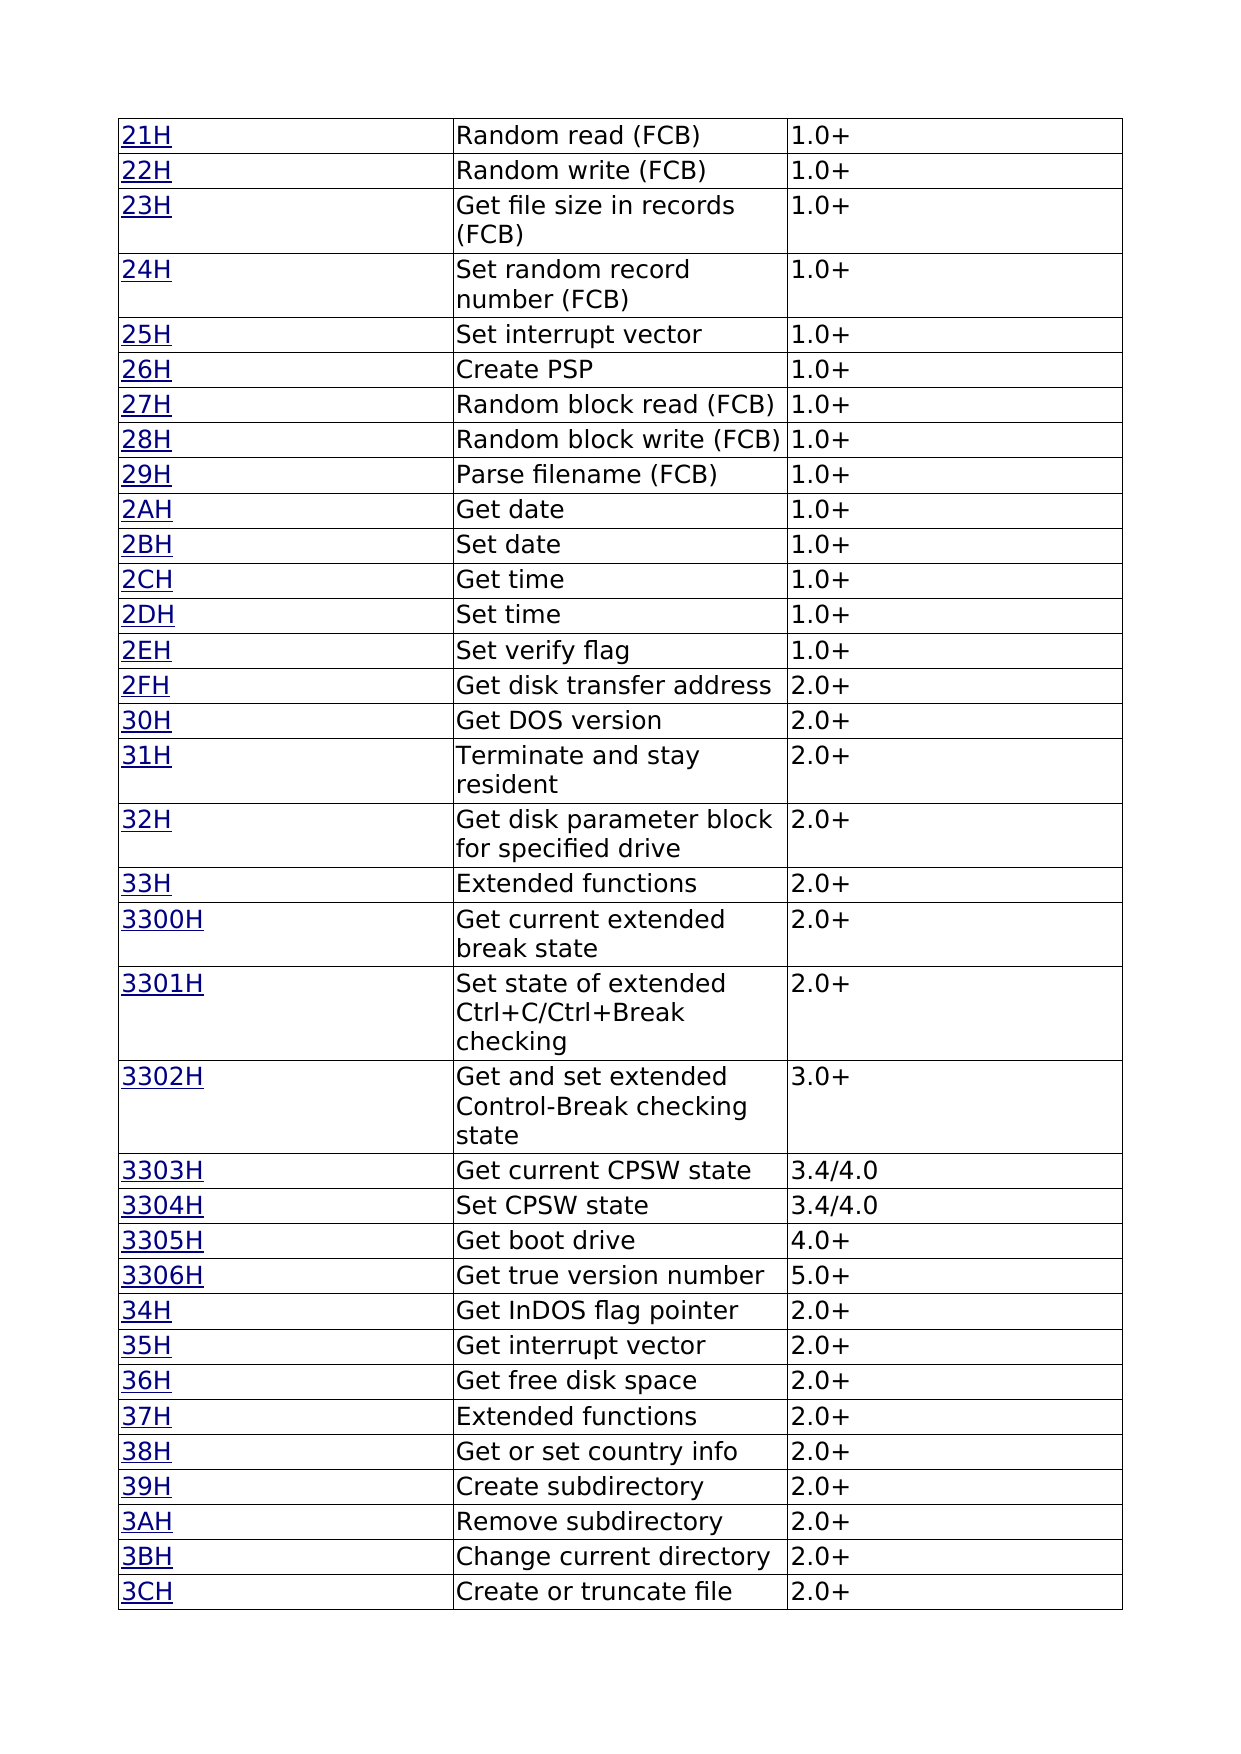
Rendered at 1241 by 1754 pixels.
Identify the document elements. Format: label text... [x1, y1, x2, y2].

table_cell Get boot drive [454, 1224, 787, 1258]
table_cell 37H [119, 1400, 453, 1434]
table_cell Remove subdirectory [454, 1505, 787, 1539]
table_cell Get current extended break state [454, 903, 787, 966]
table_cell Create subdirectory [454, 1470, 787, 1504]
table_cell 5.0+ [788, 1259, 1122, 1293]
table_cell 2.0+ [788, 1330, 1122, 1363]
table_cell 2.0+ [788, 1435, 1122, 1469]
table_cell 1.0+ [788, 564, 1122, 598]
table_cell 3.4/4.0 [788, 1189, 1122, 1223]
table_cell 1.0+ [788, 154, 1122, 188]
table_cell Extended functions [454, 868, 787, 902]
table_cell 3306H [119, 1259, 453, 1293]
table_cell Set verify flag [454, 634, 787, 668]
table_cell 1.0+ [788, 119, 1122, 153]
table_cell 23H [119, 189, 453, 253]
table_cell 2.0+ [788, 739, 1122, 802]
table_cell 3300H [119, 903, 453, 966]
table_cell 3303H [119, 1154, 453, 1188]
table_cell 1.0+ [788, 254, 1122, 317]
table_cell Get true version number [454, 1259, 787, 1293]
table_cell Random read (FCB) [454, 119, 787, 153]
table_cell Extended functions [454, 1400, 787, 1434]
table_cell Get current CPSW state [454, 1154, 787, 1188]
table_cell 3BH [119, 1540, 453, 1574]
table_cell Get or set country info [454, 1435, 787, 1469]
table_cell 2FH [119, 669, 453, 703]
table_cell Random block write (FCB) [454, 423, 787, 457]
table_cell 30H [119, 704, 453, 738]
table_cell 35H [119, 1330, 453, 1363]
table_cell 2.0+ [788, 1540, 1122, 1574]
table_cell 2EH [119, 634, 453, 668]
table_cell Set state of extended Ctrl+C/Ctrl+Break checking [454, 967, 787, 1059]
table_cell Get time [454, 564, 787, 598]
table_cell 3301H [119, 967, 453, 1059]
table_cell 2CH [119, 564, 453, 598]
table_cell Parse filename (FCB) [454, 458, 787, 492]
table_cell 2.0+ [788, 669, 1122, 703]
table_cell 3304H [119, 1189, 453, 1223]
table_cell 1.0+ [788, 423, 1122, 457]
table_cell 22H [119, 154, 453, 188]
table_cell 32H [119, 804, 453, 867]
table_cell 1.0+ [788, 494, 1122, 527]
table_cell Set CPSW state [454, 1189, 787, 1223]
table_cell Create or truncate file [454, 1575, 787, 1609]
table_cell 2.0+ [788, 1470, 1122, 1504]
table_cell 2.0+ [788, 1400, 1122, 1434]
table_cell Get free disk space [454, 1365, 787, 1399]
table_cell Set date [454, 529, 787, 563]
table_cell 3CH [119, 1575, 453, 1609]
table_cell 26H [119, 353, 453, 387]
table_cell 3.0+ [788, 1061, 1122, 1153]
table_cell 2.0+ [788, 1575, 1122, 1609]
table_cell 36H [119, 1365, 453, 1399]
table_cell 1.0+ [788, 599, 1122, 633]
table_cell Terminate and stay resident [454, 739, 787, 802]
table_cell Get file size in records (FCB) [454, 189, 787, 253]
table_cell 27H [119, 388, 453, 422]
table_cell 4.0+ [788, 1224, 1122, 1258]
table_cell Random write (FCB) [454, 154, 787, 188]
table_cell 1.0+ [788, 388, 1122, 422]
table_cell Get and set extended Control-Break checking state [454, 1061, 787, 1153]
table_cell 3AH [119, 1505, 453, 1539]
table_cell Random block read (FCB) [454, 388, 787, 422]
table_cell Get disk parameter block for specified drive [454, 804, 787, 867]
table_cell 2.0+ [788, 903, 1122, 966]
table_cell 25H [119, 318, 453, 352]
table_cell 1.0+ [788, 458, 1122, 492]
table_cell Set interrupt vector [454, 318, 787, 352]
table_cell Get interrupt vector [454, 1330, 787, 1363]
table_cell 2.0+ [788, 868, 1122, 902]
table_cell 3302H [119, 1061, 453, 1153]
table_cell Get InDOS flag pointer [454, 1294, 787, 1328]
table_cell 2.0+ [788, 1294, 1122, 1328]
table_cell 28H [119, 423, 453, 457]
table_cell 2DH [119, 599, 453, 633]
table_cell 2BH [119, 529, 453, 563]
table_cell 29H [119, 458, 453, 492]
table_cell 38H [119, 1435, 453, 1469]
table_cell 2.0+ [788, 704, 1122, 738]
table_cell 34H [119, 1294, 453, 1328]
table_cell Get disk transfer address [454, 669, 787, 703]
table_cell 33H [119, 868, 453, 902]
table_cell Change current directory [454, 1540, 787, 1574]
table_cell Get DOS version [454, 704, 787, 738]
table_cell Create PSP [454, 353, 787, 387]
table_cell 39H [119, 1470, 453, 1504]
table_cell 31H [119, 739, 453, 802]
table_cell Set random record number (FCB) [454, 254, 787, 317]
table_cell 2.0+ [788, 967, 1122, 1059]
table_cell 1.0+ [788, 353, 1122, 387]
table_cell 1.0+ [788, 318, 1122, 352]
table_cell 3305H [119, 1224, 453, 1258]
table_cell 1.0+ [788, 634, 1122, 668]
table_cell Get date [454, 494, 787, 527]
table_cell 2.0+ [788, 1365, 1122, 1399]
table_cell 2.0+ [788, 1505, 1122, 1539]
table_cell 1.0+ [788, 189, 1122, 253]
table_cell 1.0+ [788, 529, 1122, 563]
table_cell 21H [119, 119, 453, 153]
table_cell 3.4/4.0 [788, 1154, 1122, 1188]
table_cell Set time [454, 599, 787, 633]
table_cell 2AH [119, 494, 453, 527]
table_cell 24H [119, 254, 453, 317]
table_cell 2.0+ [788, 804, 1122, 867]
